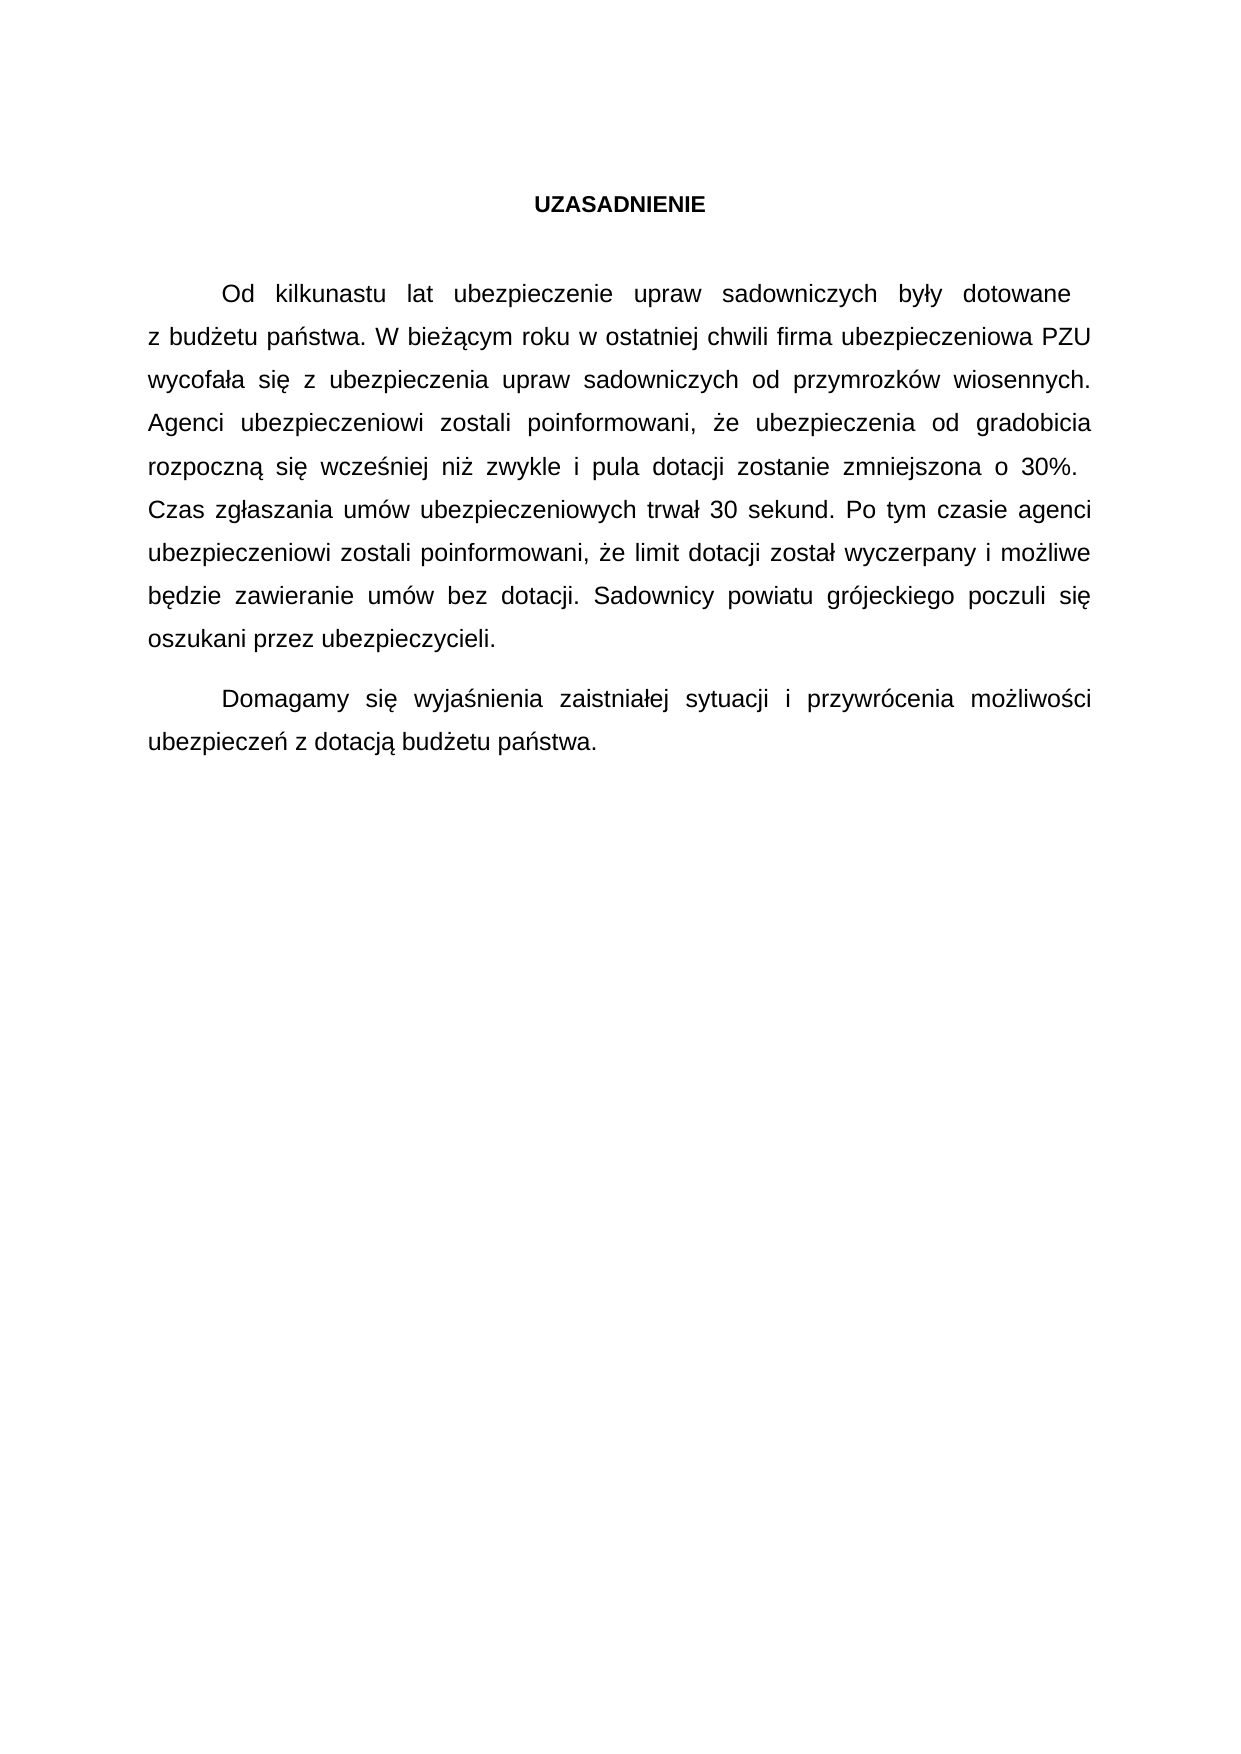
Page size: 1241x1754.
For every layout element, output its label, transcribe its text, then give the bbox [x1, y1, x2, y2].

text Domagamy się wyjaśnienia zaistniałej sytuacji i przywrócenia możliwości ubezpieczeń z dotacją budżetu państwa. [148, 684, 1093, 756]
text UZASADNIENIE [148, 191, 1093, 217]
text Od kilkunastu lat ubezpieczenie upraw sadowniczych były dotowane z budżetu państwa. W bieżącym roku w ostatniej chwili firma ubezpieczeniowa PZU wycofała się z ubezpieczenia upraw sadowniczych od przymrozków wiosennych. Agenci ubezpieczeniowi zostali poinformowani, że ubezpieczenia od gradobicia rozpoczną się wcześniej niż zwykle i pula dotacji zostanie zmniejszona o 30%. Czas zgłaszania umów ubezpieczeniowych trwał 30 sekund. Po tym czasie agenci ubezpieczeniowi zostali poinformowani, że limit dotacji został wyczerpany i możliwe będzie zawieranie umów bez dotacji. Sadownicy powiatu grójeckiego poczuli się oszukani przez ubezpieczycieli. [148, 279, 1093, 653]
